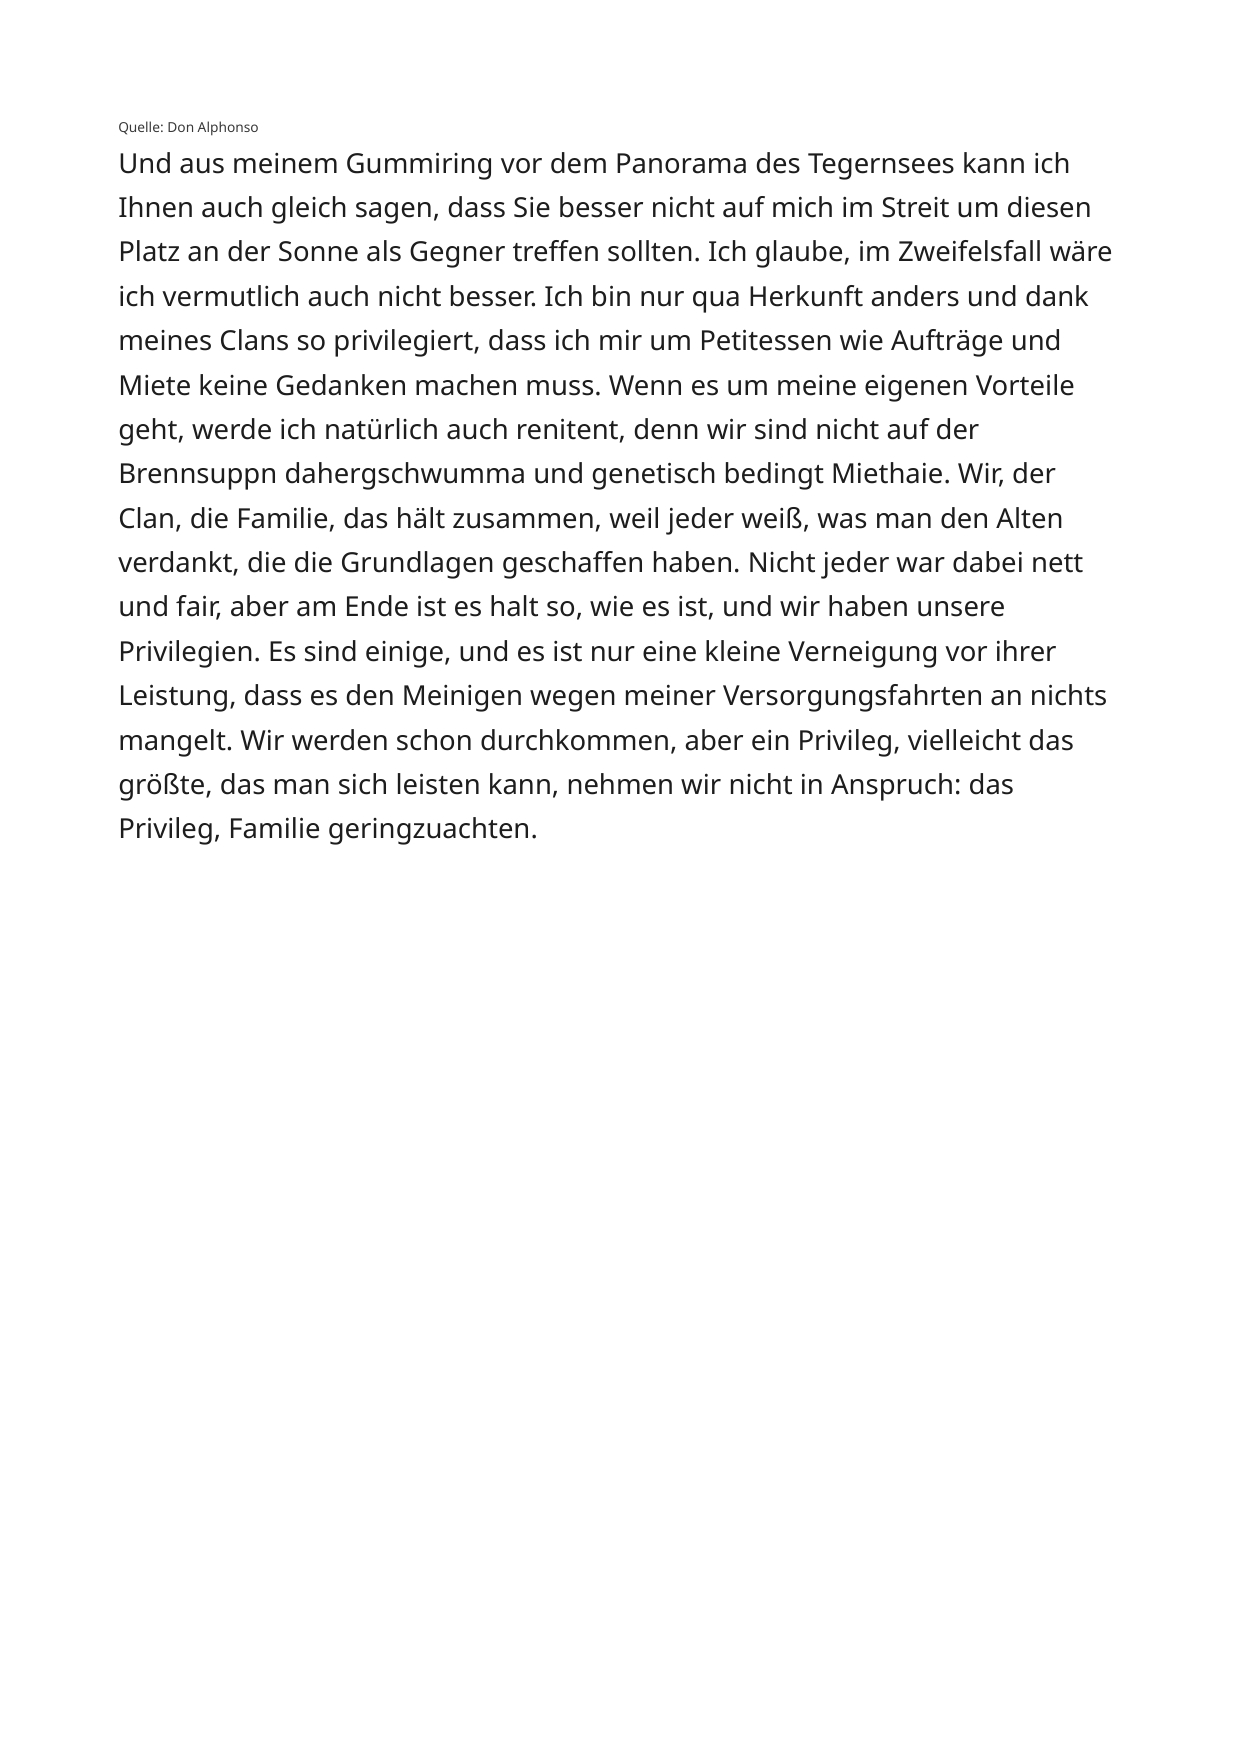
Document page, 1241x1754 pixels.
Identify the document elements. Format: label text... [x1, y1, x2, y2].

text Quelle: Don Alphonso [118, 118, 1122, 137]
text Und aus meinem Gummiring vor dem Panorama des Tegernsees kann ich Ihnen auch gleich sagen, dass Sie besser nicht auf mich im Streit um diesen Platz an der Sonne als Gegner treffen sollten. Ich glaube, im Zweifelsfall wäre ich vermutlich auch nicht besser. Ich bin nur qua Herkunft anders und dank meines Clans so privilegiert, dass ich mir um Petitessen wie Aufträge und Miete keine Gedanken machen muss. Wenn es um meine eigenen Vorteile geht, werde ich natürlich auch renitent, denn wir sind nicht auf der Brennsuppn dahergschwumma und genetisch bedingt Miethaie. Wir, der Clan, die Familie, das hält zusammen, weil jeder weiß, was man den Alten verdankt, die die Grundlagen geschaffen haben. Nicht jeder war dabei nett und fair, aber am Ende ist es halt so, wie es ist, und wir haben unsere Privilegien. Es sind einige, und es ist nur eine kleine Verneigung vor ihrer Leistung, dass es den Meinigen wegen meiner Versorgungsfahrten an nichts mangelt. Wir werden schon durchkommen, aber ein Privileg, vielleicht das größte, das man sich leisten kann, nehmen wir nicht in Anspruch: das Privileg, Familie geringzuachten. [118, 137, 1122, 847]
